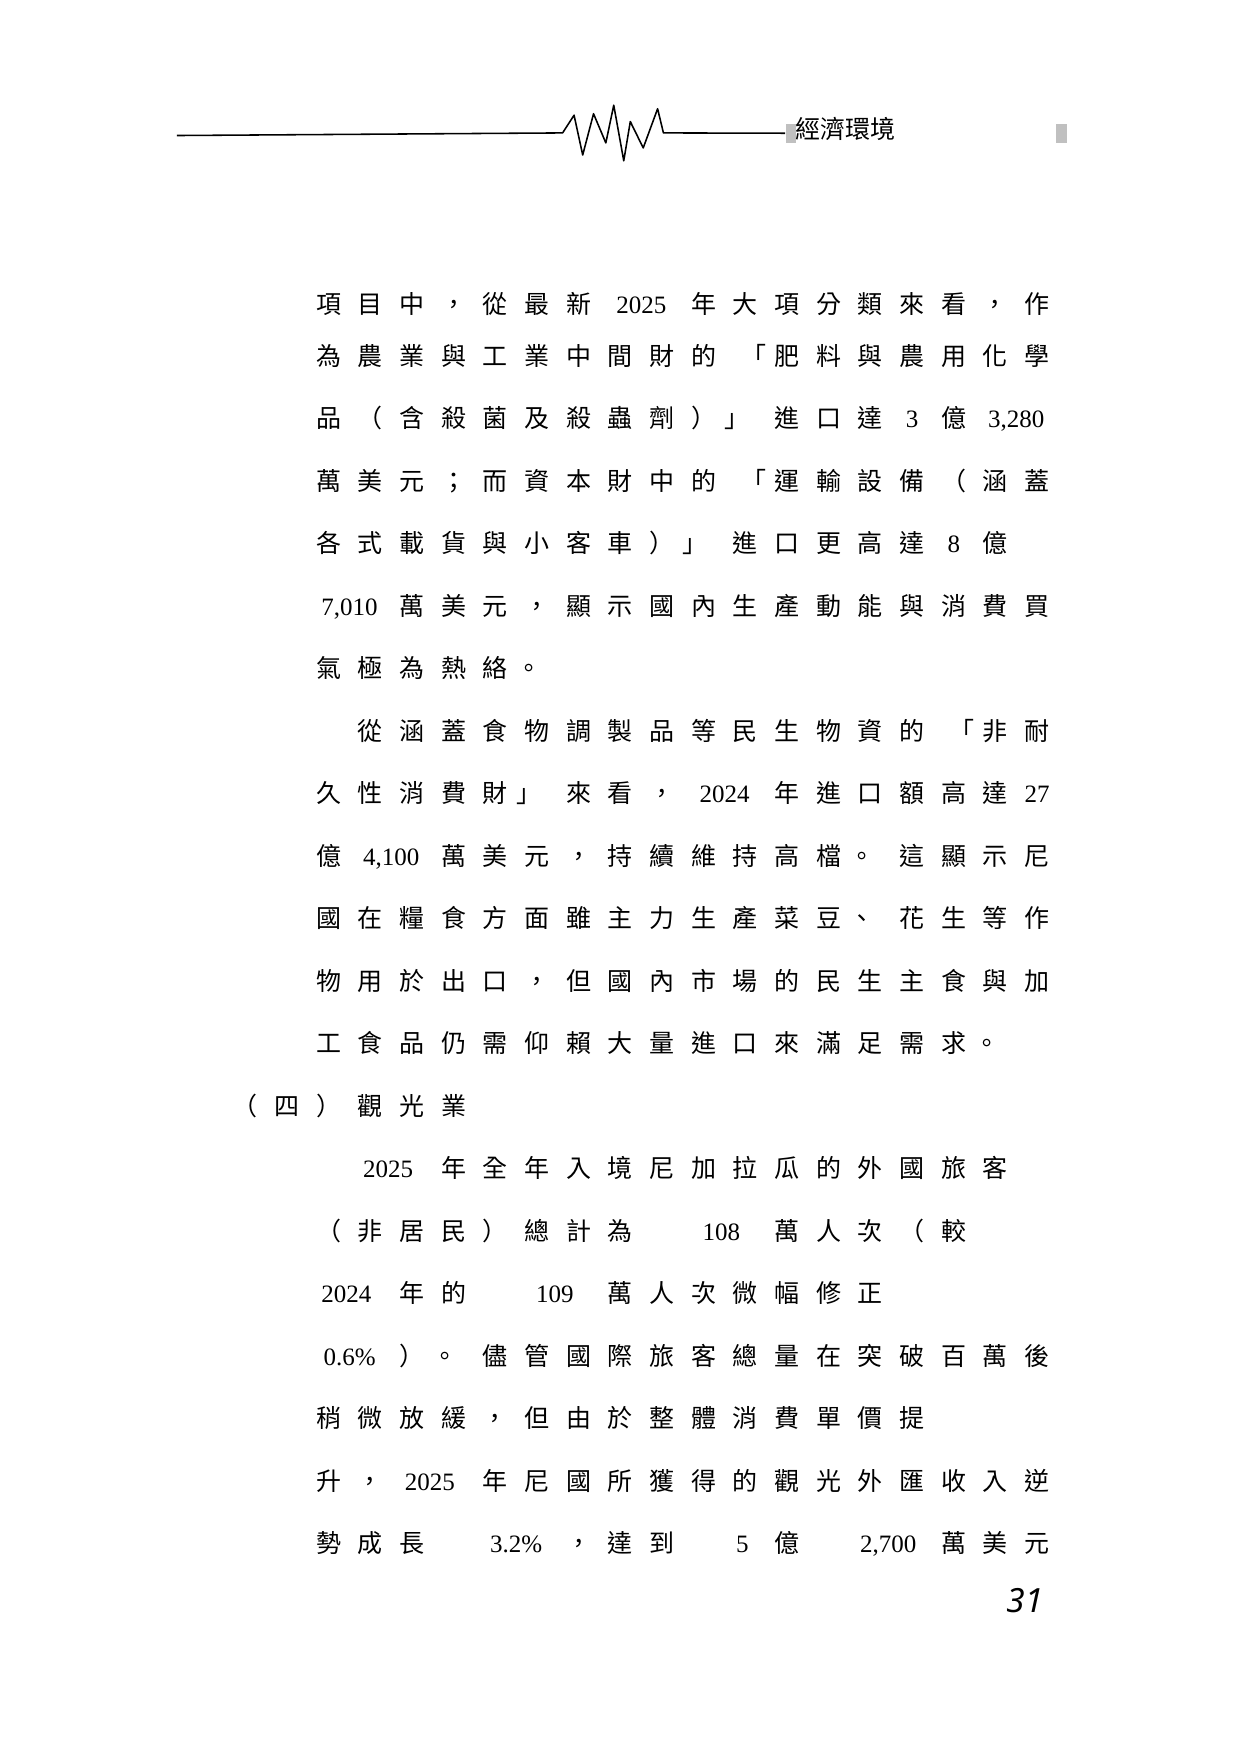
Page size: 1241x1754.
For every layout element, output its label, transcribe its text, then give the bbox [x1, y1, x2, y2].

text （四）觀光業 [207, 1063, 1058, 1125]
text 從涵蓋食物調製品等民生物資的「非耐久性消費財」來看，2024年進口額高達27億4,100萬美元，持續維持高檔。這顯示尼國在糧食方面雖主力生產菜豆、花生等作物用於出口，但國內市場的民生主食與加工食品仍需仰賴大量進口來滿足需求。 [281, 688, 1058, 1063]
text 項目中，從最新2025年大項分類來看，作為農業與工業中間財的「肥料與農用化學品（含殺菌及殺蟲劑）」進口達3億3,280萬美元；而資本財中的「運輸設備（涵蓋各式載貨與小客車）」進口更高達8億7,010萬美元，顯示國內生產動能與消費買氣極為熱絡。 [281, 250, 1058, 688]
text 2025 年全年入境尼加拉瓜的外國旅客（非居民）總計為 108 萬人次（較 2024 年的 109 萬人次微幅修正 0.6%）。儘管國際旅客總量在突破百萬後稍微放緩，但由於整體消費單價提升，2025 年尼國所獲得的觀光外匯收入逆勢成長 3.2%，達到 5 億 2,700 萬美元 [281, 1125, 1058, 1563]
